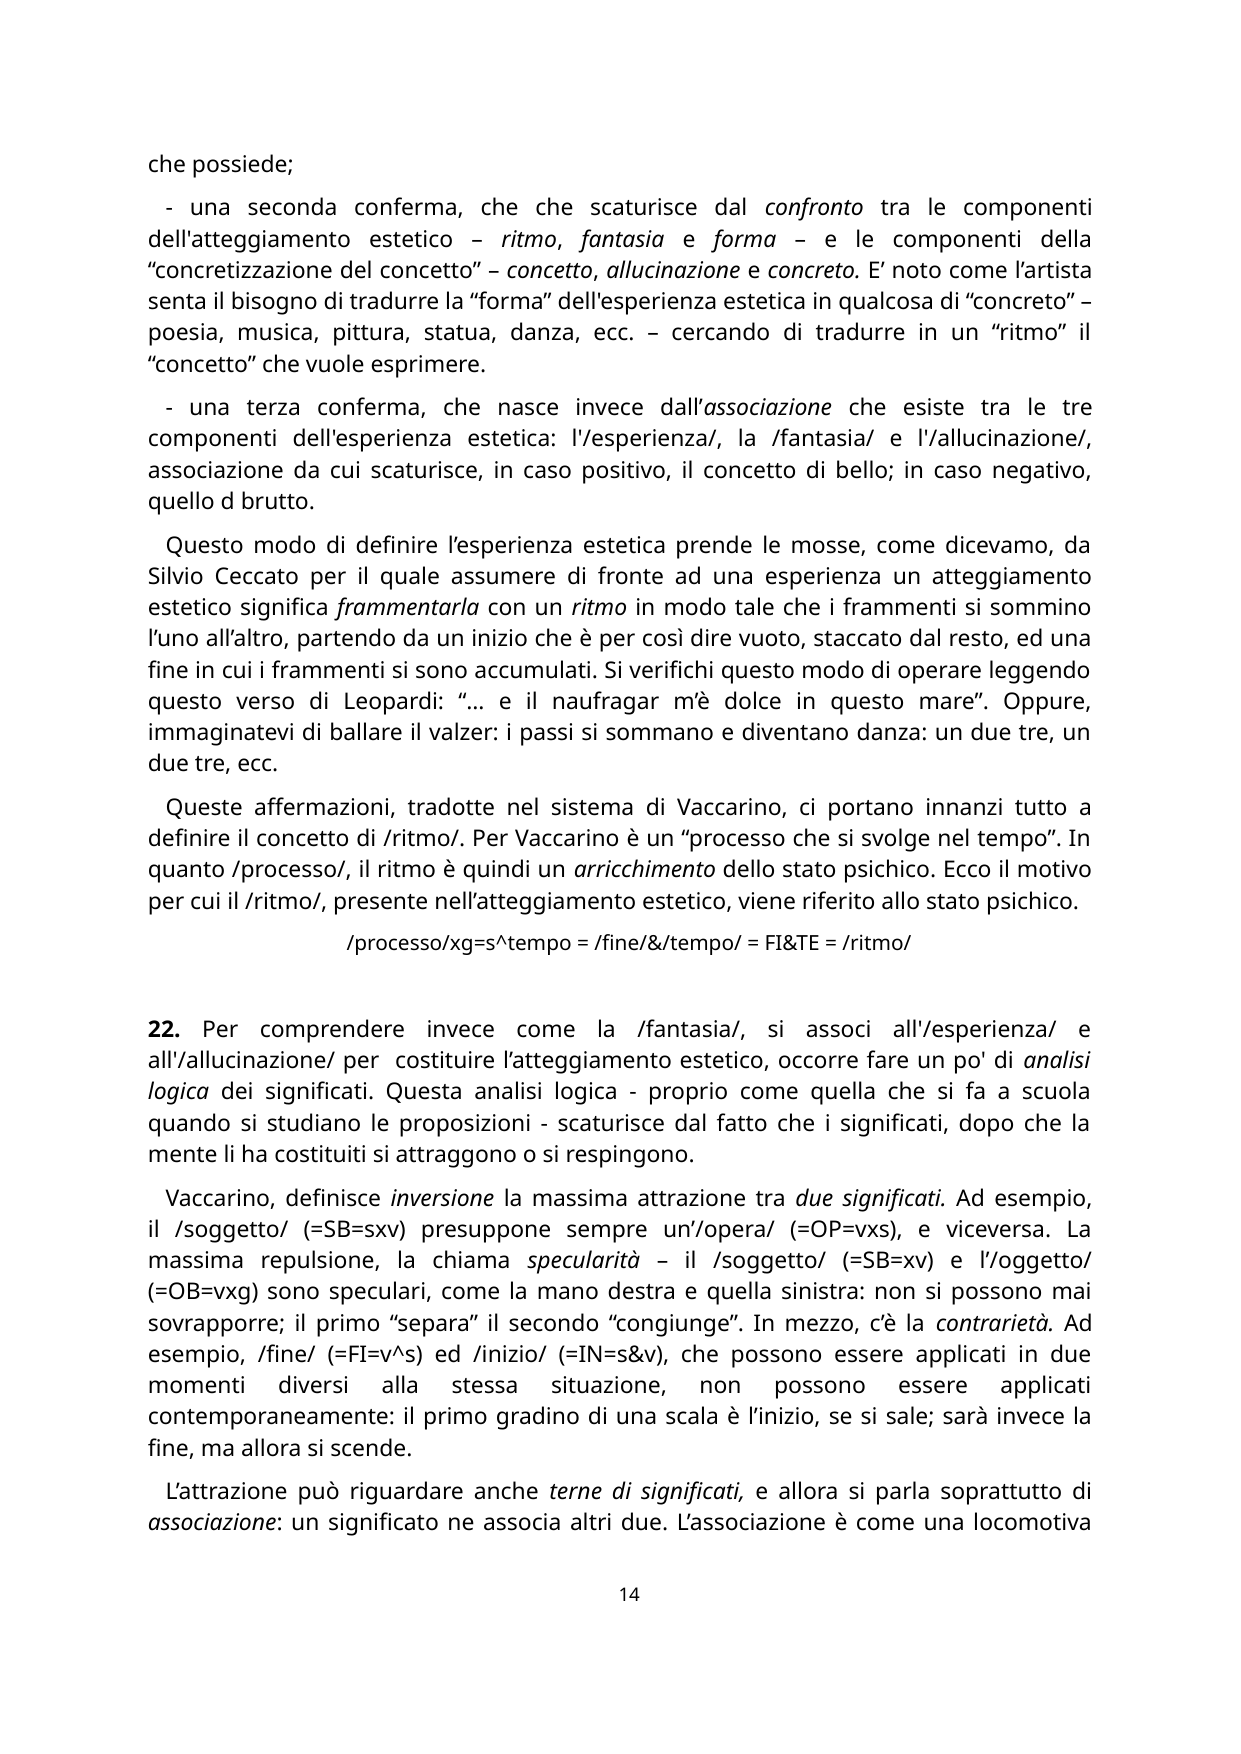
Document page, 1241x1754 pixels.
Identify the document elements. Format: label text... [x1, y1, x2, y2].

text Questo modo di definire l’esperienza estetica prende le mosse, come dicevamo, da Silvio Ceccato per il quale assumere di fronte ad una esperienza un atteggiamento estetico significa frammentarla con un ritmo in modo tale che i frammenti si sommino l’uno all’altro, partendo da un inizio che è per così dire vuoto, staccato dal resto, ed una fine in cui i frammenti si sono accumulati. Si verifichi questo modo di operare leggendo questo verso di Leopardi: “… e il naufragar m’è dolce in questo mare”. Oppure, immaginatevi di ballare il valzer: i passi si sommano e diventano danza: un due tre, un due tre, ecc. [148, 528, 1093, 778]
text L’attrazione può riguardare anche terne di significati, e allora si parla soprattutto di associazione: un significato ne associa altri due. L’associazione è come una locomotiva [148, 1475, 1093, 1538]
text 22. Per comprendere invece come la /fantasia/, si associ all'/esperienza/ e all'/allucinazione/ per costituire l’atteggiamento estetico, occorre fare un po' di analisi logica dei significati. Questa analisi logica - proprio come quella che si fa a scuola quando si studiano le proposizioni - scaturisce dal fatto che i significati, dopo che la mente li ha costituiti si attraggono o si respingono. [148, 1013, 1093, 1169]
text /processo/xg=s^tempo = /fine/&/tempo/ = FI&TE = /ritmo/ [148, 928, 1093, 957]
text - una terza conferma, che nasce invece dall’associazione che esiste tra le tre componenti dell'esperienza estetica: l'/esperienza/, la /fantasia/ e l'/allucinazione/, associazione da cui scaturisce, in caso positivo, il concetto di bello; in caso negativo, quello d brutto. [148, 391, 1093, 516]
text che possiede; [148, 148, 1093, 179]
text Queste affermazioni, tradotte nel sistema di Vaccarino, ci portano innanzi tutto a definire il concetto di /ritmo/. Per Vaccarino è un “processo che si svolge nel tempo”. In quanto /processo/, il ritmo è quindi un arricchimento dello stato psichico. Ecco il motivo per cui il /ritmo/, presente nell’atteggiamento estetico, viene riferito allo stato psichico. [148, 791, 1093, 916]
text - una seconda conferma, che che scaturisce dal confronto tra le componenti dell'atteggiamento estetico – ritmo, fantasia e forma – e le componenti della “concretizzazione del concetto” – concetto, allucinazione e concreto. E’ noto come l’artista senta il bisogno di tradurre la “forma” dell'esperienza estetica in qualcosa di “concreto” – poesia, musica, pittura, statua, danza, ecc. – cercando di tradurre in un “ritmo” il “concetto” che vuole esprimere. [148, 191, 1093, 379]
text Vaccarino, definisce inversione la massima attrazione tra due significati. Ad esempio, il /soggetto/ (=SB=sxv) presuppone sempre un’/opera/ (=OP=vxs), e viceversa. La massima repulsione, la chiama specularità – il /soggetto/ (=SB=xv) e l’/oggetto/ (=OB=vxg) sono speculari, come la mano destra e quella sinistra: non si possono mai sovrapporre; il primo “separa” il secondo “congiunge”. In mezzo, c’è la contrarietà. Ad esempio, /fine/ (=FI=v^s) ed /inizio/ (=IN=s&v), che possono essere applicati in due momenti diversi alla stessa situazione, non possono essere applicati contemporaneamente: il primo gradino di una scala è l’inizio, se si sale; sarà invece la fine, ma allora si scende. [148, 1181, 1093, 1463]
